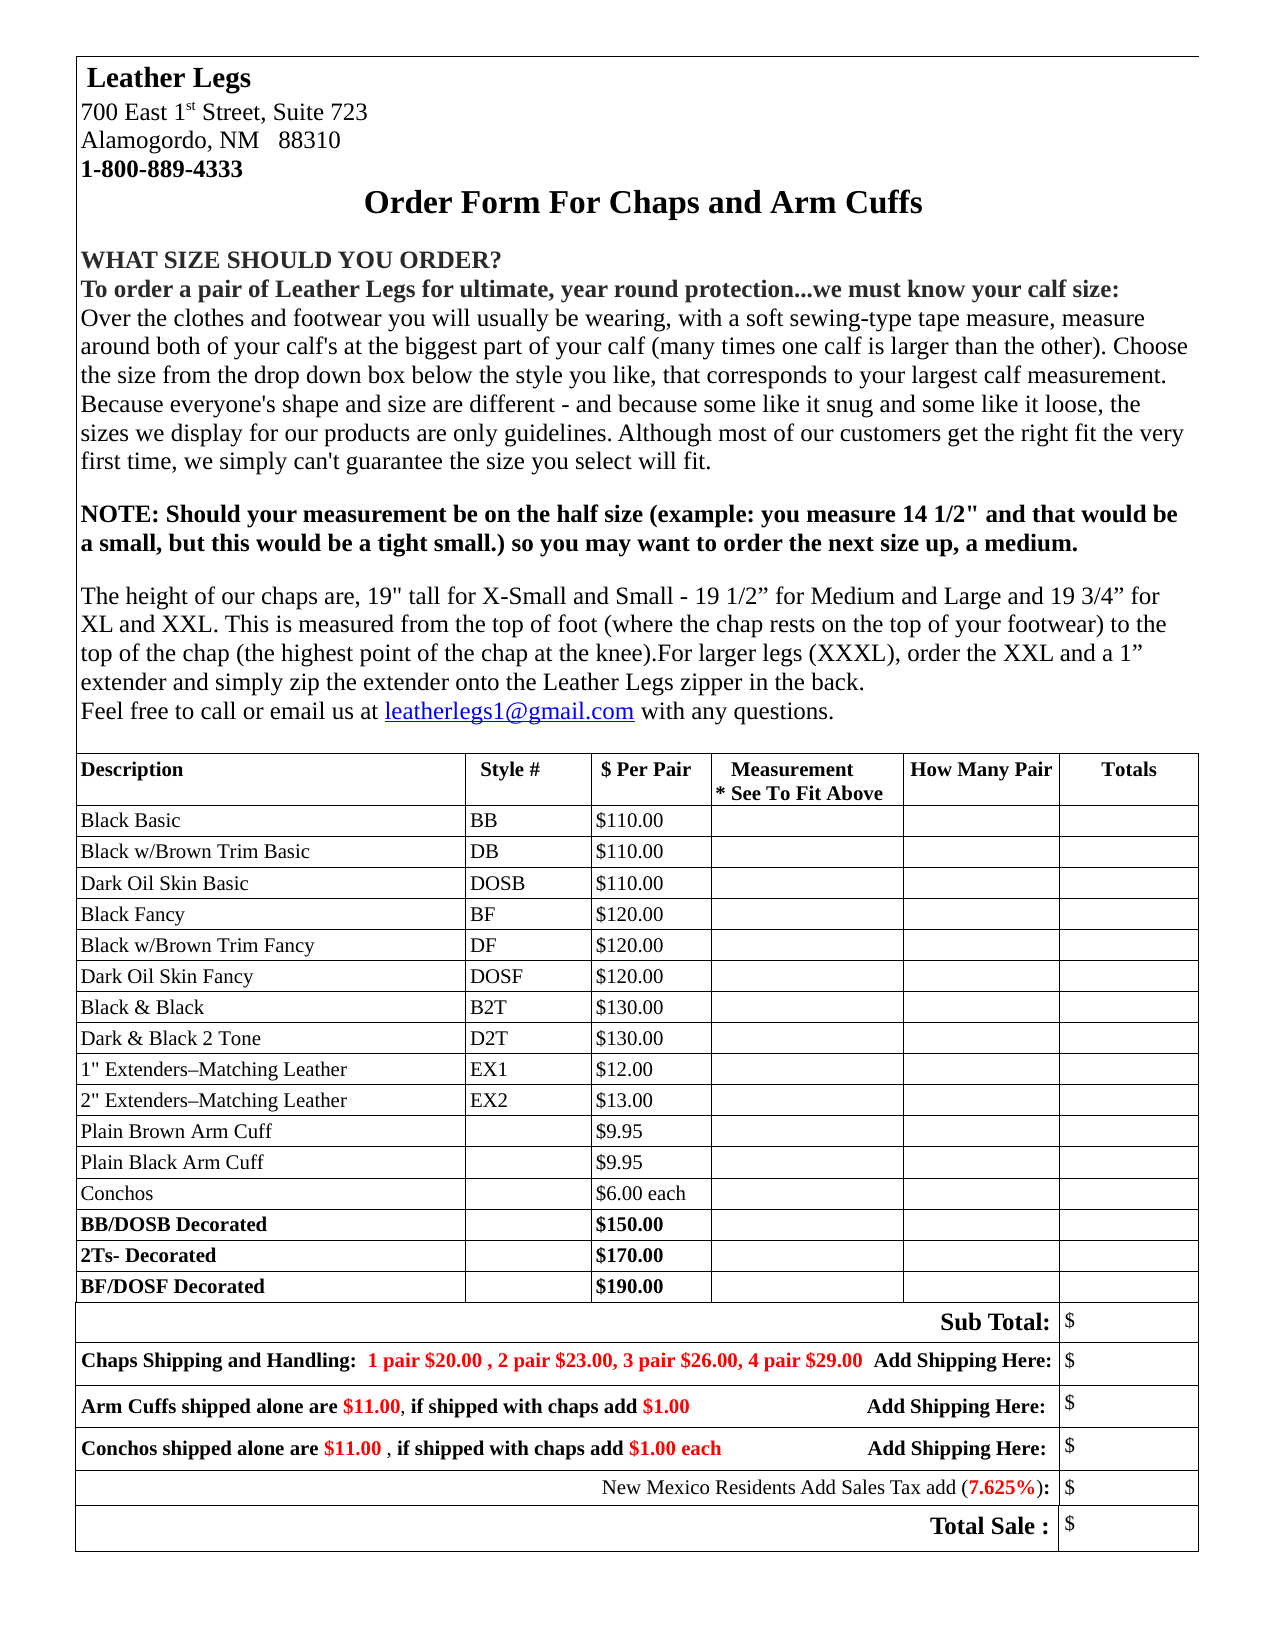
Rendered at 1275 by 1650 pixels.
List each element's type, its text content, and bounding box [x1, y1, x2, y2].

table_cell [904, 806, 1059, 836]
table_cell [712, 992, 903, 1022]
table_cell $130.00 [592, 1023, 711, 1053]
table_cell Dark Oil Skin Basic [77, 868, 465, 898]
table_cell [712, 1210, 903, 1239]
table_cell Black Fancy [77, 899, 465, 929]
table_cell [904, 1179, 1059, 1208]
table_cell Measurement * See To Fit Above [712, 754, 903, 805]
table_header Leather Legs 700 East 1st Street, Suite 723 Alamogordo, NM 88310 1-800-889-4333 Order Form For Chaps and Arm Cuffs WHAT SIZE SHOULD YOU ORDER? To order a pair of Leather Legs for ultimate, year round protection...we must know your calf size: Over the clothes and footwear you will usually be wearing, with a soft sewing-type tape measure, measure around both of your calf's at the biggest part of your calf (many times one calf is larger than the other). Choose the size from the drop down box below the style you like, that corresponds to your largest calf measurement. Because everyone's shape and size are different - and because some like it snug and some like it loose, the sizes we display for our products are only guidelines. Although most of our customers get the right fit the very first time, we simply can't guarantee the size you select will fit. NOTE: Should your measurement be on the half size (example: you measure 14 1/2" and that would be a small, but this would be a tight small.) so you may want to order the next size up, a medium. The height of our chaps are, 19" tall for X-Small and Small - 19 1/2” for Medium and Large and 19 3/4” for XL and XXL. This is measured from the top of foot (where the chap rests on the top of your footwear) to the top of the chap (the highest point of the chap at the knee).For larger legs (XXXL), order the XXL and a 1” extender and simply zip the extender onto the Leather Legs zipper in the back. Feel free to call or email us at leatherlegs1@gmail.com with any questions. [77, 57, 1198, 753]
table_cell [466, 1147, 591, 1177]
table_cell [466, 1272, 591, 1302]
table_cell $110.00 [592, 837, 711, 867]
table_cell $9.95 [592, 1147, 711, 1177]
table_cell B2T [466, 992, 591, 1022]
table_cell Conchos [77, 1179, 465, 1208]
table_cell Arm Cuffs shipped alone are $11.00, if shipped with chaps add $1.00 Add Shipping Here: [76, 1386, 1059, 1427]
table_cell D2T [466, 1023, 591, 1053]
table_header Sub Total: [76, 1303, 1059, 1342]
table_cell [904, 837, 1059, 867]
table_cell [1060, 1210, 1198, 1239]
table_cell [466, 1241, 591, 1271]
table_cell [712, 1147, 903, 1177]
table_cell DOSB [466, 868, 591, 898]
table_cell [904, 1054, 1059, 1084]
table_cell [1060, 1241, 1198, 1271]
table_cell BB [466, 806, 591, 836]
table_cell [904, 1241, 1059, 1271]
table_cell BB/DOSB Decorated [77, 1210, 465, 1239]
table_cell 2Ts- Decorated [77, 1241, 465, 1271]
table_cell [712, 1023, 903, 1053]
table_cell Chaps Shipping and Handling: 1 pair $20.00 , 2 pair $23.00, 3 pair $26.00, 4 pair $29.00 Add Shipping Here: [76, 1343, 1059, 1384]
table_cell DB [466, 837, 591, 867]
table_cell $190.00 [592, 1272, 711, 1302]
table_cell [1060, 1272, 1198, 1302]
table_cell [712, 1116, 903, 1146]
table_cell New Mexico Residents Add Sales Tax add (7.625%): [76, 1471, 1059, 1505]
table_cell [904, 1023, 1059, 1053]
table_cell $150.00 [592, 1210, 711, 1239]
table_cell [1060, 1116, 1198, 1146]
table_cell Dark & Black 2 Tone [77, 1023, 465, 1053]
table_cell $170.00 [592, 1241, 711, 1271]
table_cell [904, 961, 1059, 991]
table_cell EX2 [466, 1085, 591, 1115]
table_cell $120.00 [592, 961, 711, 991]
table_cell $ [1060, 1386, 1198, 1427]
table_cell [904, 1085, 1059, 1115]
table_cell [712, 806, 903, 836]
table_cell $ [1060, 1471, 1198, 1505]
table_cell [712, 899, 903, 929]
table_cell [1060, 868, 1198, 898]
table_cell [1060, 806, 1198, 836]
table_cell BF/DOSF Decorated [77, 1272, 465, 1302]
table_cell [712, 868, 903, 898]
table_cell Conchos shipped alone are $11.00 , if shipped with chaps add $1.00 each Add Shipping Here: [76, 1428, 1059, 1469]
table_header Total Sale : [76, 1506, 1058, 1551]
table_cell [904, 899, 1059, 929]
table_cell [904, 1147, 1059, 1177]
table_cell [466, 1179, 591, 1208]
table_cell EX1 [466, 1054, 591, 1084]
table_cell [904, 1272, 1059, 1302]
table_cell How Many Pair [904, 754, 1059, 805]
table_cell $12.00 [592, 1054, 711, 1084]
table_cell [904, 1210, 1059, 1239]
table_cell $130.00 [592, 992, 711, 1022]
table_cell Totals [1060, 754, 1198, 805]
table_cell Black & Black [77, 992, 465, 1022]
table_cell [1060, 1147, 1198, 1177]
table_cell [1060, 1179, 1198, 1208]
table_cell [1060, 992, 1198, 1022]
table_cell [712, 930, 903, 960]
table_cell [1060, 961, 1198, 991]
table_cell [904, 992, 1059, 1022]
table_cell $120.00 [592, 899, 711, 929]
table_cell [712, 1085, 903, 1115]
table_cell [1060, 1054, 1198, 1084]
table_cell Style # [466, 754, 591, 805]
table_cell [712, 1272, 903, 1302]
table_cell Plain Brown Arm Cuff [77, 1116, 465, 1146]
table_cell [712, 1179, 903, 1208]
table_cell $6.00 each [592, 1179, 711, 1208]
table_cell [712, 837, 903, 867]
table_header $ [1060, 1303, 1198, 1342]
table_cell $ [1060, 1428, 1198, 1469]
table_cell BF [466, 899, 591, 929]
table_cell [712, 961, 903, 991]
table_cell $110.00 [592, 868, 711, 898]
table_cell [1060, 1085, 1198, 1115]
table_header $ [1059, 1506, 1198, 1551]
table_cell $ Per Pair [592, 754, 711, 805]
table_cell Plain Black Arm Cuff [77, 1147, 465, 1177]
table_cell Black w/Brown Trim Fancy [77, 930, 465, 960]
table_cell $ [1060, 1343, 1198, 1384]
table_cell [904, 930, 1059, 960]
table_cell [712, 1241, 903, 1271]
table_cell [712, 1054, 903, 1084]
table_cell [1060, 930, 1198, 960]
table_cell $110.00 [592, 806, 711, 836]
table_cell $9.95 [592, 1116, 711, 1146]
table_cell [466, 1116, 591, 1146]
table_cell DF [466, 930, 591, 960]
table_cell $120.00 [592, 930, 711, 960]
table_cell [1060, 1023, 1198, 1053]
table_cell 1" Extenders–Matching Leather [77, 1054, 465, 1084]
table_cell [904, 868, 1059, 898]
table_cell [466, 1210, 591, 1239]
table_cell Dark Oil Skin Fancy [77, 961, 465, 991]
table_cell $13.00 [592, 1085, 711, 1115]
table_cell 2" Extenders–Matching Leather [77, 1085, 465, 1115]
table_cell [1060, 899, 1198, 929]
table_cell Description [77, 754, 465, 805]
table_cell [904, 1116, 1059, 1146]
table_cell Black w/Brown Trim Basic [77, 837, 465, 867]
table_cell DOSF [466, 961, 591, 991]
table_cell [1060, 837, 1198, 867]
table_cell Black Basic [77, 806, 465, 836]
